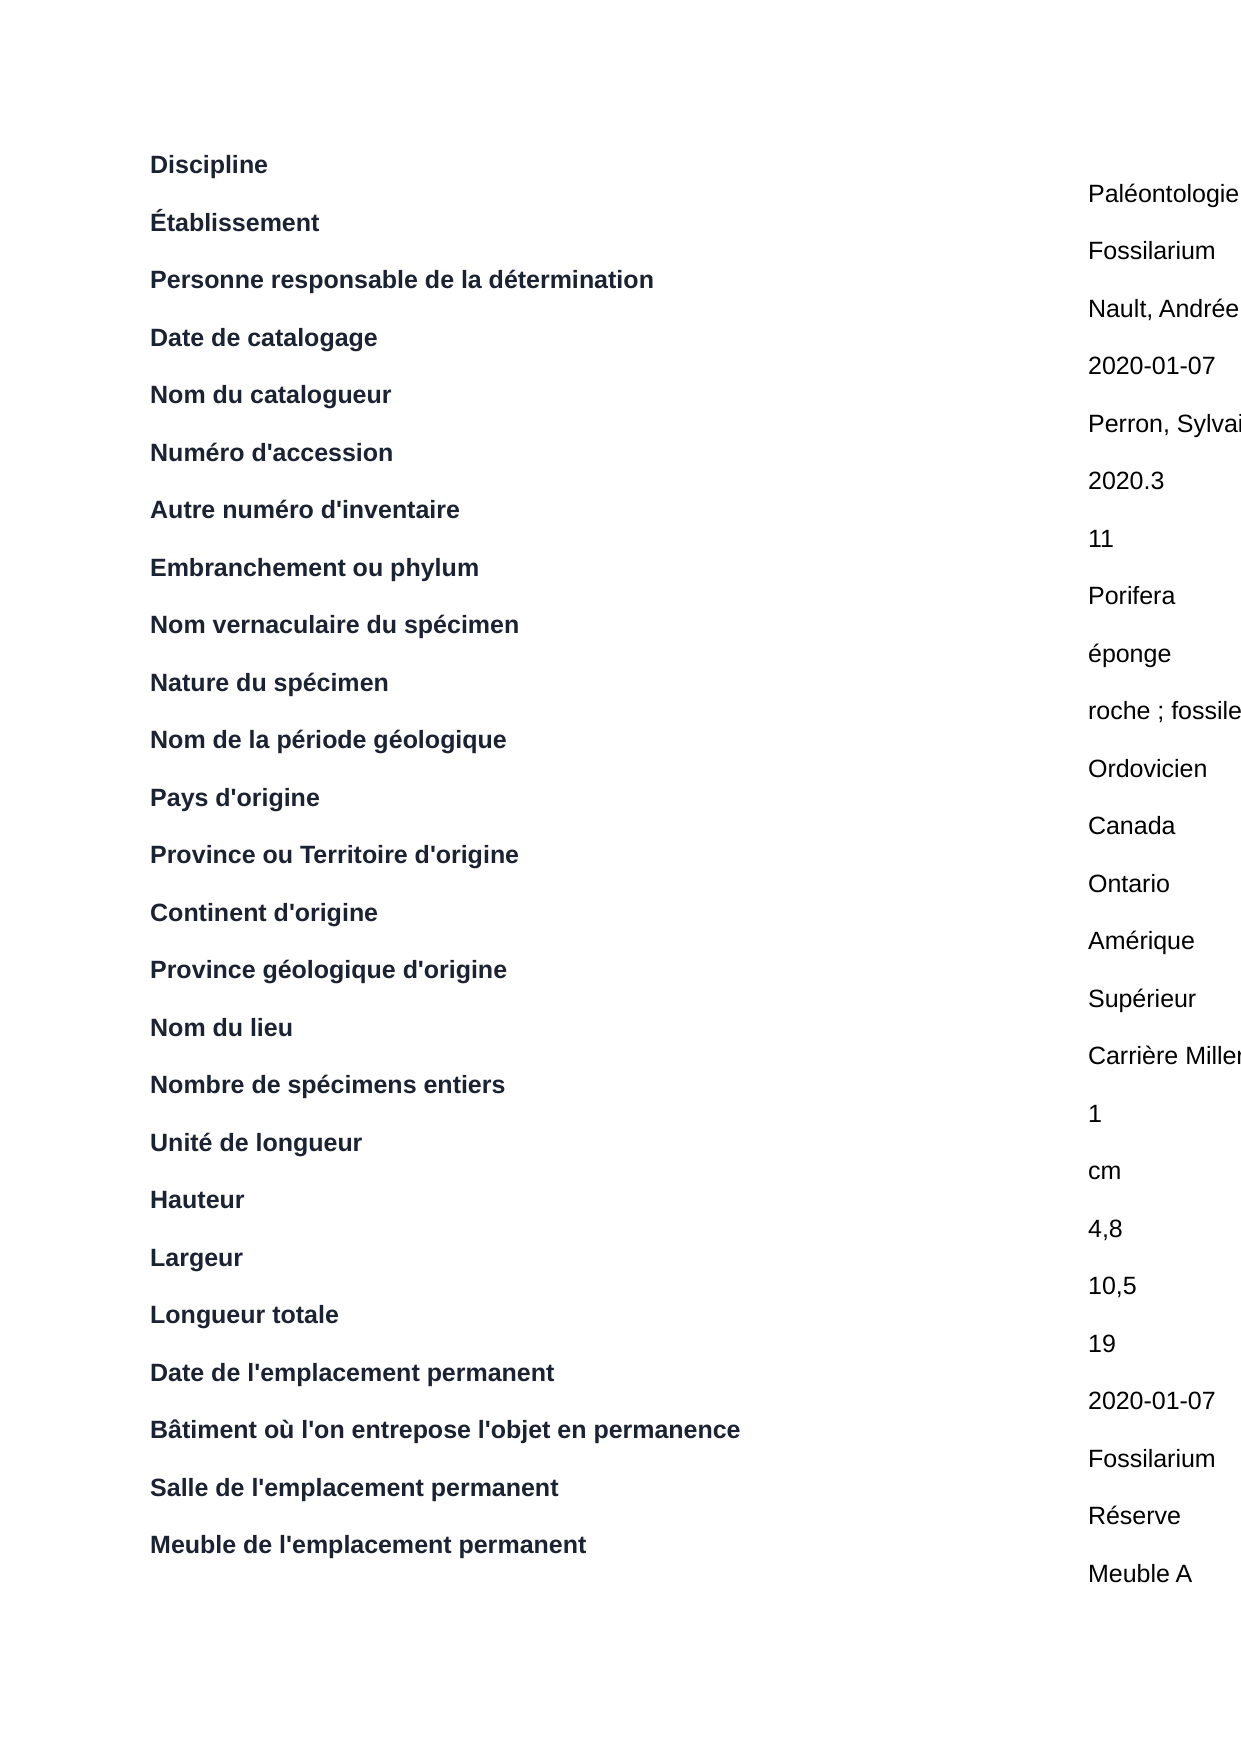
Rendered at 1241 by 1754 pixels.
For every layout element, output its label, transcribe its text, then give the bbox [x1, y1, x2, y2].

text Nom vernaculaire du spécimen [150, 610, 1090, 639]
text Ordovicien [1088, 754, 1240, 782]
text Nom du lieu [150, 1012, 1090, 1041]
text roche ; fossile ; scié [1088, 696, 1240, 725]
text Embranchement ou phylum [150, 552, 1090, 581]
text Établissement [150, 207, 1090, 236]
text Largeur [150, 1242, 1090, 1271]
text Ontario [1088, 869, 1240, 897]
text Nature du spécimen [150, 667, 1090, 696]
text Personne responsable de la détermination [150, 265, 1090, 294]
text Nombre de spécimens entiers [150, 1070, 1090, 1099]
text Nom du catalogueur [150, 380, 1090, 409]
text Fossilarium [1088, 1444, 1240, 1472]
text Hauteur [150, 1185, 1090, 1214]
text Carrière Miller [1088, 1041, 1240, 1070]
text Supérieur [1088, 984, 1240, 1012]
text Meuble A [1088, 1559, 1240, 1587]
text Paléontologie [1088, 179, 1240, 207]
text Fossilarium [1088, 236, 1240, 265]
text 1 [1088, 1099, 1240, 1127]
text Amérique [1088, 926, 1240, 955]
text Longueur totale [150, 1300, 1090, 1329]
text Date de catalogage [150, 322, 1090, 351]
text Unité de longueur [150, 1127, 1090, 1156]
text Discipline [150, 150, 1090, 179]
text cm [1088, 1156, 1240, 1185]
text 19 [1088, 1329, 1240, 1357]
text 2020.3 [1088, 466, 1240, 495]
text Canada [1088, 811, 1240, 840]
text 2020-01-07 [1088, 1386, 1240, 1415]
text 10,5 [1088, 1271, 1240, 1300]
text Bâtiment où l'on entrepose l'objet en permanence [150, 1415, 1090, 1444]
text Pays d'origine [150, 782, 1090, 811]
text Province géologique d'origine [150, 955, 1090, 984]
text Salle de l'emplacement permanent [150, 1472, 1090, 1501]
text Autre numéro d'inventaire [150, 495, 1090, 524]
text Province ou Territoire d'origine [150, 840, 1090, 869]
text Date de l'emplacement permanent [150, 1357, 1090, 1386]
text Continent d'origine [150, 897, 1090, 926]
text 2020-01-07 [1088, 351, 1240, 380]
text éponge [1088, 639, 1240, 667]
text 4,8 [1088, 1214, 1240, 1242]
text 11 [1088, 524, 1240, 552]
text Porifera [1088, 581, 1240, 610]
text Nom de la période géologique [150, 725, 1090, 754]
text Réserve [1088, 1501, 1240, 1530]
text Perron, Sylvain [1088, 409, 1240, 437]
text Meuble de l'emplacement permanent [150, 1530, 1090, 1559]
text Nault, Andrée [1088, 294, 1240, 322]
text Numéro d'accession [150, 437, 1090, 466]
